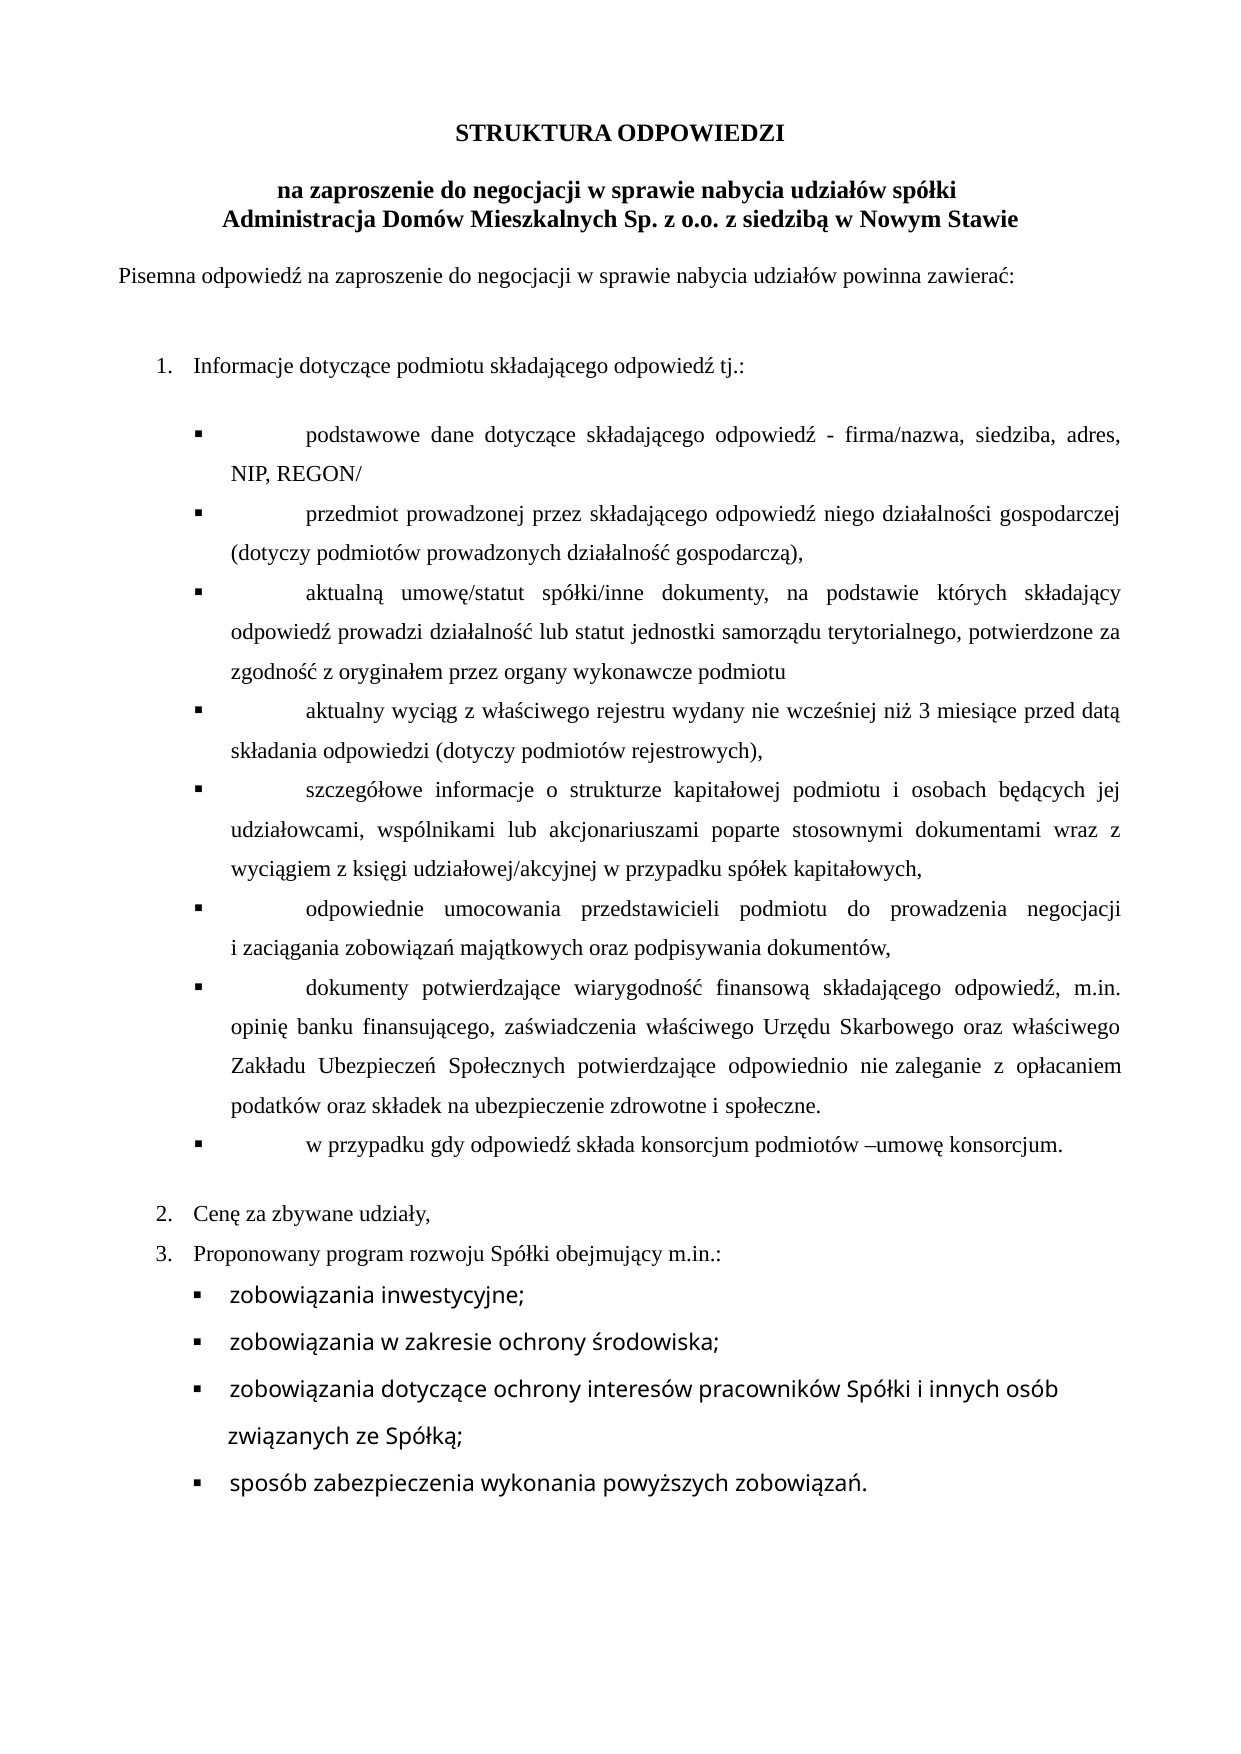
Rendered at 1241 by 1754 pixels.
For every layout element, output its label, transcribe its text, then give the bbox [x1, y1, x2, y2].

list Informacje dotyczące podmiotu składającego odpowiedź tj.: [156, 352, 1122, 378]
text związanych ze Spółką; [192, 1420, 1122, 1451]
text na zaproszenie do negocjacji w sprawie nabycia udziałów spółki Administracja Domów Mieszkalnych Sp. z o.o. z siedzibą w Nowym Stawie [118, 176, 1122, 233]
list Proponowany program rozwoju Spółki obejmujący m.in.: [155, 1239, 1122, 1266]
list dokumenty potwierdzające wiarygodność finansową składającego odpowiedź, m.in. opinię banku finansującego, zaświadczenia właściwego Urzędu Skarbowego oraz właściwego Zakładu Ubezpieczeń Społecznych potwierdzające odpowiednio nie zaleganie z opłacaniem podatków oraz składek na ubezpieczenie zdrowotne i społeczne. [193, 973, 1122, 1118]
list w przypadku gdy odpowiedź składa konsorcjum podmiotów –umowę konsorcjum. [193, 1131, 1122, 1158]
list odpowiednie umocowania przedstawicieli podmiotu do prowadzenia negocjacji i zaciągania zobowiązań majątkowych oraz podpisywania dokumentów, [193, 894, 1122, 960]
list aktualną umowę/statut spółki/inne dokumenty, na podstawie których składający odpowiedź prowadzi działalność lub statut jednostki samorządu terytorialnego, potwierdzone za zgodność z oryginałem przez organy wykonawcze podmiotu [193, 579, 1122, 684]
text Pisemna odpowiedź na zaproszenie do negocjacji w sprawie nabycia udziałów powinna zawierać: [118, 262, 1122, 289]
list podstawowe dane dotyczące składającego odpowiedź - firma/nazwa, siedziba, adres, NIP, REGON/ [193, 421, 1122, 487]
list przedmiot prowadzonej przez składającego odpowiedź niego działalności gospodarczej (dotyczy podmiotów prowadzonych działalność gospodarczą), [193, 500, 1122, 566]
list Cenę za zbywane udziały, [156, 1200, 1122, 1226]
list zobowiązania dotyczące ochrony interesów pracowników Spółki i innych osób [192, 1373, 1122, 1404]
list zobowiązania w zakresie ochrony środowiska; [192, 1326, 1122, 1357]
text STRUKTURA ODPOWIEDZI [118, 118, 1122, 147]
list aktualny wyciąg z właściwego rejestru wydany nie wcześniej niż 3 miesiące przed datą składania odpowiedzi (dotyczy podmiotów rejestrowych), [193, 697, 1122, 763]
list szczegółowe informacje o strukturze kapitałowej podmiotu i osobach będących jej udziałowcami, wspólnikami lub akcjonariuszami poparte stosownymi dokumentami wraz z wyciągiem z księgi udziałowej/akcyjnej w przypadku spółek kapitałowych, [193, 776, 1122, 881]
list sposób zabezpieczenia wykonania powyższych zobowiązań. [192, 1467, 1122, 1498]
list zobowiązania inwestycyjne; [192, 1279, 1122, 1310]
